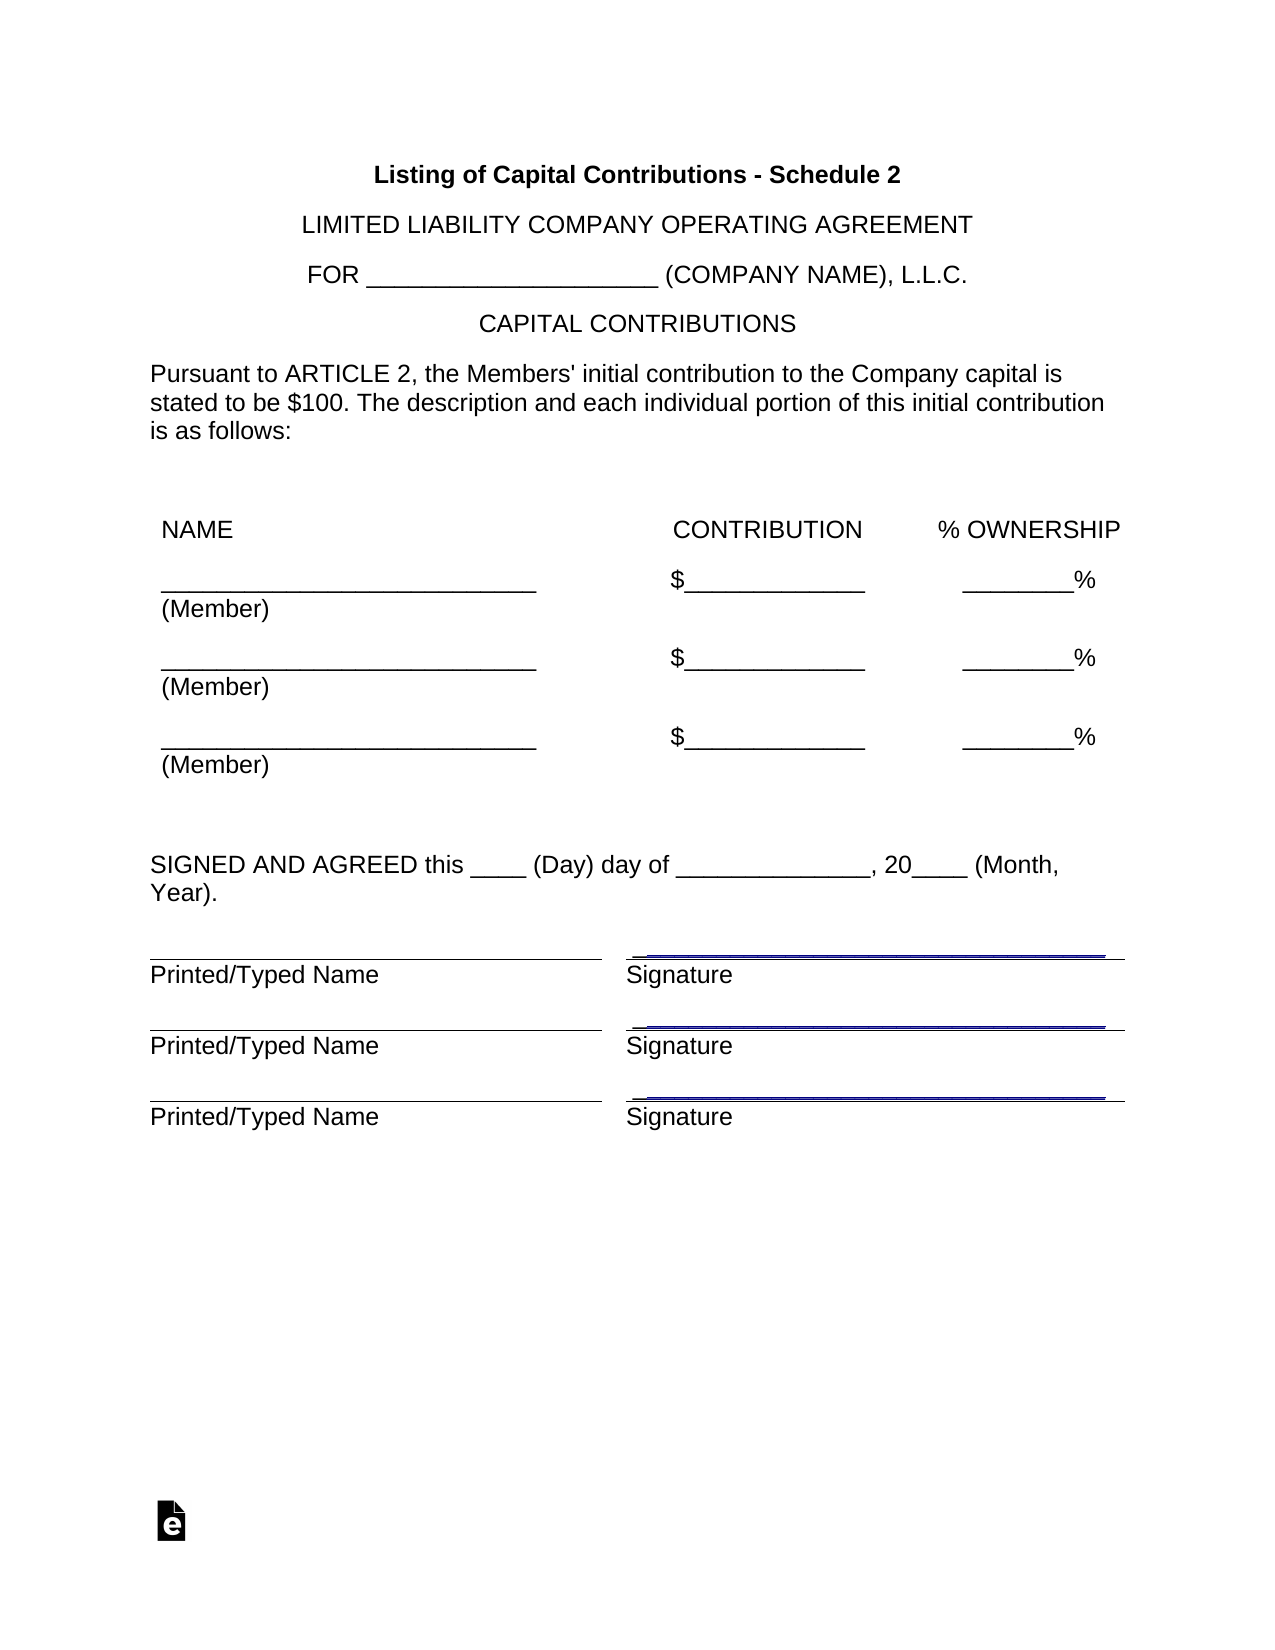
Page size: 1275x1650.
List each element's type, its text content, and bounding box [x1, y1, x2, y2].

table_header CONTRIBUTION [649, 505, 887, 554]
table_header [624, 505, 649, 554]
table_cell [602, 1030, 626, 1059]
table_cell $_____________ [649, 711, 887, 789]
table_cell [150, 989, 602, 1030]
table_cell ________% [911, 711, 1147, 789]
table_cell ___________________________ (Member) [150, 555, 624, 633]
table_cell [602, 1060, 626, 1101]
table_cell Printed/Typed Name [150, 1102, 602, 1131]
table_cell Signature [626, 1102, 1125, 1131]
table_cell [887, 633, 911, 711]
table_cell Printed/Typed Name [150, 1031, 602, 1059]
table_cell Signature [626, 960, 1125, 988]
table_cell [887, 711, 911, 789]
table_cell [624, 711, 649, 789]
table_cell [602, 989, 626, 1030]
table_header [887, 505, 911, 554]
table_header NAME [150, 505, 624, 554]
subtitle LIMITED LIABILITY COMPANY OPERATING AGREEMENT [150, 210, 1125, 239]
table_cell [624, 633, 649, 711]
table_cell [602, 959, 626, 988]
table_cell $_____________ [649, 633, 887, 711]
text SIGNED AND AGREED this ____ (Day) day of ______________, 20____ (Month, Year). [150, 849, 1125, 907]
table_cell Printed/Typed Name [150, 960, 602, 988]
text Pursuant to ARTICLE 2, the Members' initial contribution to the Company capital is stated to be $100. The description and each individual portion of this initial contribution is as follows: [150, 359, 1125, 445]
table_cell $_____________ [649, 555, 887, 633]
table_cell ________% [911, 555, 1147, 633]
table_cell [602, 1101, 626, 1131]
table_header [150, 918, 602, 959]
table_header __________________________________ [626, 918, 1125, 959]
table_cell [624, 555, 649, 633]
table_header [602, 918, 626, 959]
table_cell [887, 555, 911, 633]
table_cell Signature [626, 1031, 1125, 1059]
text CAPITAL CONTRIBUTIONS [150, 309, 1125, 338]
table_cell ___________________________ (Member) [150, 633, 624, 711]
text FOR _____________________ (COMPANY NAME), L.L.C. [150, 259, 1125, 288]
table_cell ___________________________ (Member) [150, 711, 624, 789]
table_cell ________% [911, 633, 1147, 711]
subtitle Listing of Capital Contributions - Schedule 2 [150, 160, 1125, 189]
table_cell __________________________________ [626, 989, 1125, 1030]
table_header % OWNERSHIP [911, 505, 1147, 554]
table_cell [150, 1060, 602, 1101]
table_cell __________________________________ [626, 1060, 1125, 1101]
